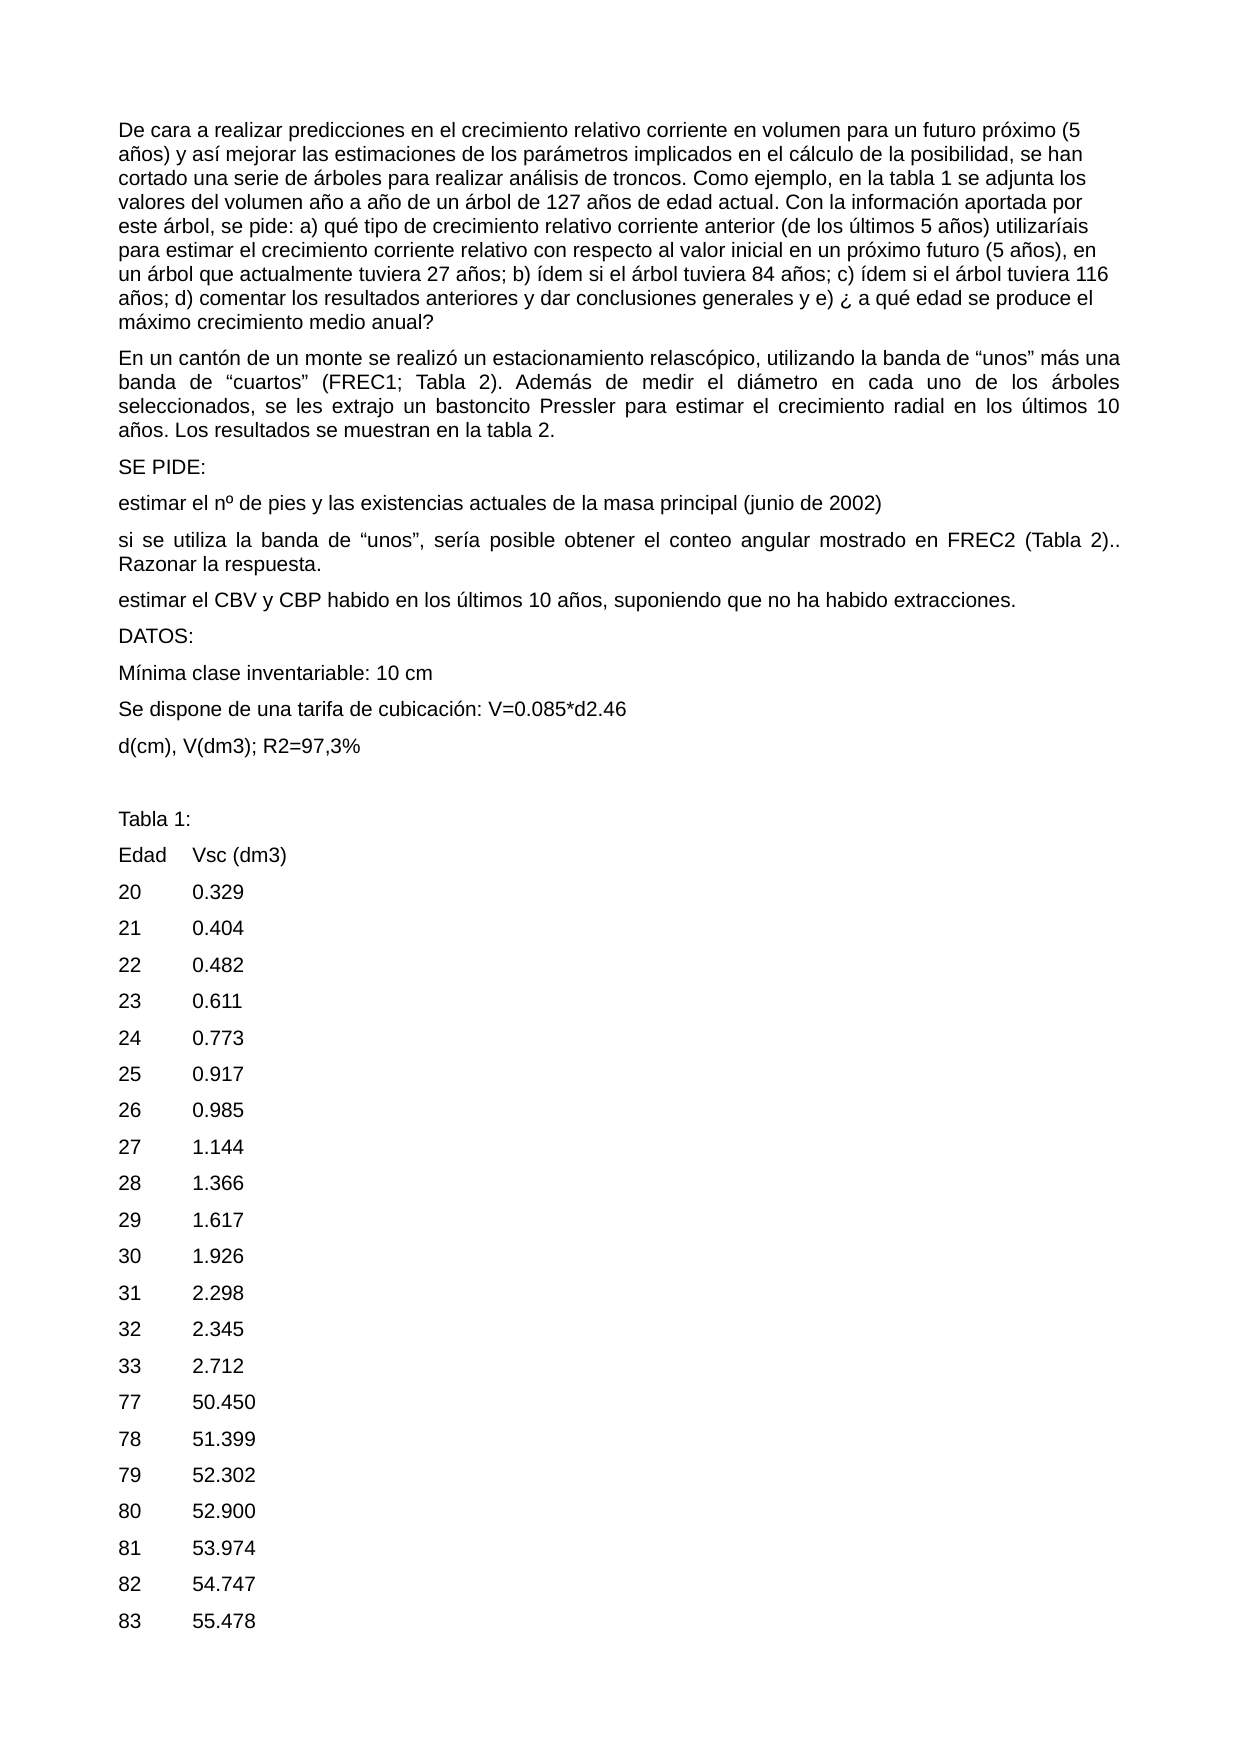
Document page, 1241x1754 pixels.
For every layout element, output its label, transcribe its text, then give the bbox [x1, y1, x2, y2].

text d(cm), V(dm3); R2=97,3% [118, 734, 1122, 758]
text 83 55.478 [118, 1609, 1122, 1633]
text De cara a realizar predicciones en el crecimiento relativo corriente en volumen para un futuro próximo (5 años) y así mejorar las estimaciones de los parámetros implicados en el cálculo de la posibilidad, se han cortado una serie de árboles para realizar análisis de troncos. Como ejemplo, en la tabla 1 se adjunta los valores del volumen año a año de un árbol de 127 años de edad actual. Con la información aportada por este árbol, se pide: a) qué tipo de crecimiento relativo corriente anterior (de los últimos 5 años) utilizaríais para estimar el crecimiento corriente relativo con respecto al valor inicial en un próximo futuro (5 años), en un árbol que actualmente tuviera 27 años; b) ídem si el árbol tuviera 84 años; c) ídem si el árbol tuviera 116 años; d) comentar los resultados anteriores y dar conclusiones generales y e) ¿ a qué edad se produce el máximo crecimiento medio anual? [118, 118, 1122, 334]
text Mínima clase inventariable: 10 cm [118, 661, 1122, 685]
text 23 0.611 [118, 989, 1122, 1013]
text estimar el nº de pies y las existencias actuales de la masa principal (junio de 2002) [118, 491, 1122, 515]
text 21 0.404 [118, 916, 1122, 940]
text Se dispone de una tarifa de cubicación: V=0.085*d2.46 [118, 697, 1122, 721]
text 29 1.617 [118, 1208, 1122, 1232]
text 25 0.917 [118, 1062, 1122, 1086]
text En un cantón de un monte se realizó un estacionamiento relascópico, utilizando la banda de “unos” más una banda de “cuartos” (FREC1; Tabla 2). Además de medir el diámetro en cada uno de los árboles seleccionados, se les extrajo un bastoncito Pressler para estimar el crecimiento radial en los últimos 10 años. Los resultados se muestran en la tabla 2. [118, 346, 1122, 442]
text 78 51.399 [118, 1426, 1122, 1450]
text 22 0.482 [118, 952, 1122, 976]
text estimar el CBV y CBP habido en los últimos 10 años, suponiendo que no ha habido extracciones. [118, 588, 1122, 612]
text 31 2.298 [118, 1281, 1122, 1304]
text 27 1.144 [118, 1135, 1122, 1159]
text 81 53.974 [118, 1536, 1122, 1560]
text 82 54.747 [118, 1572, 1122, 1596]
text 32 2.345 [118, 1317, 1122, 1341]
text 24 0.773 [118, 1025, 1122, 1049]
text Tabla 1: [118, 807, 1122, 831]
text 30 1.926 [118, 1244, 1122, 1268]
text si se utiliza la banda de “unos”, sería posible obtener el conteo angular mostrado en FREC2 (Tabla 2).. Razonar la respuesta. [118, 527, 1122, 575]
text 80 52.900 [118, 1499, 1122, 1523]
text Edad Vsc (dm3) [118, 843, 1122, 867]
text SE PIDE: [118, 454, 1122, 478]
text DATOS: [118, 624, 1122, 648]
text 20 0.329 [118, 879, 1122, 903]
text 33 2.712 [118, 1353, 1122, 1377]
text 26 0.985 [118, 1098, 1122, 1122]
text 28 1.366 [118, 1171, 1122, 1195]
text 77 50.450 [118, 1390, 1122, 1414]
text 79 52.302 [118, 1463, 1122, 1487]
